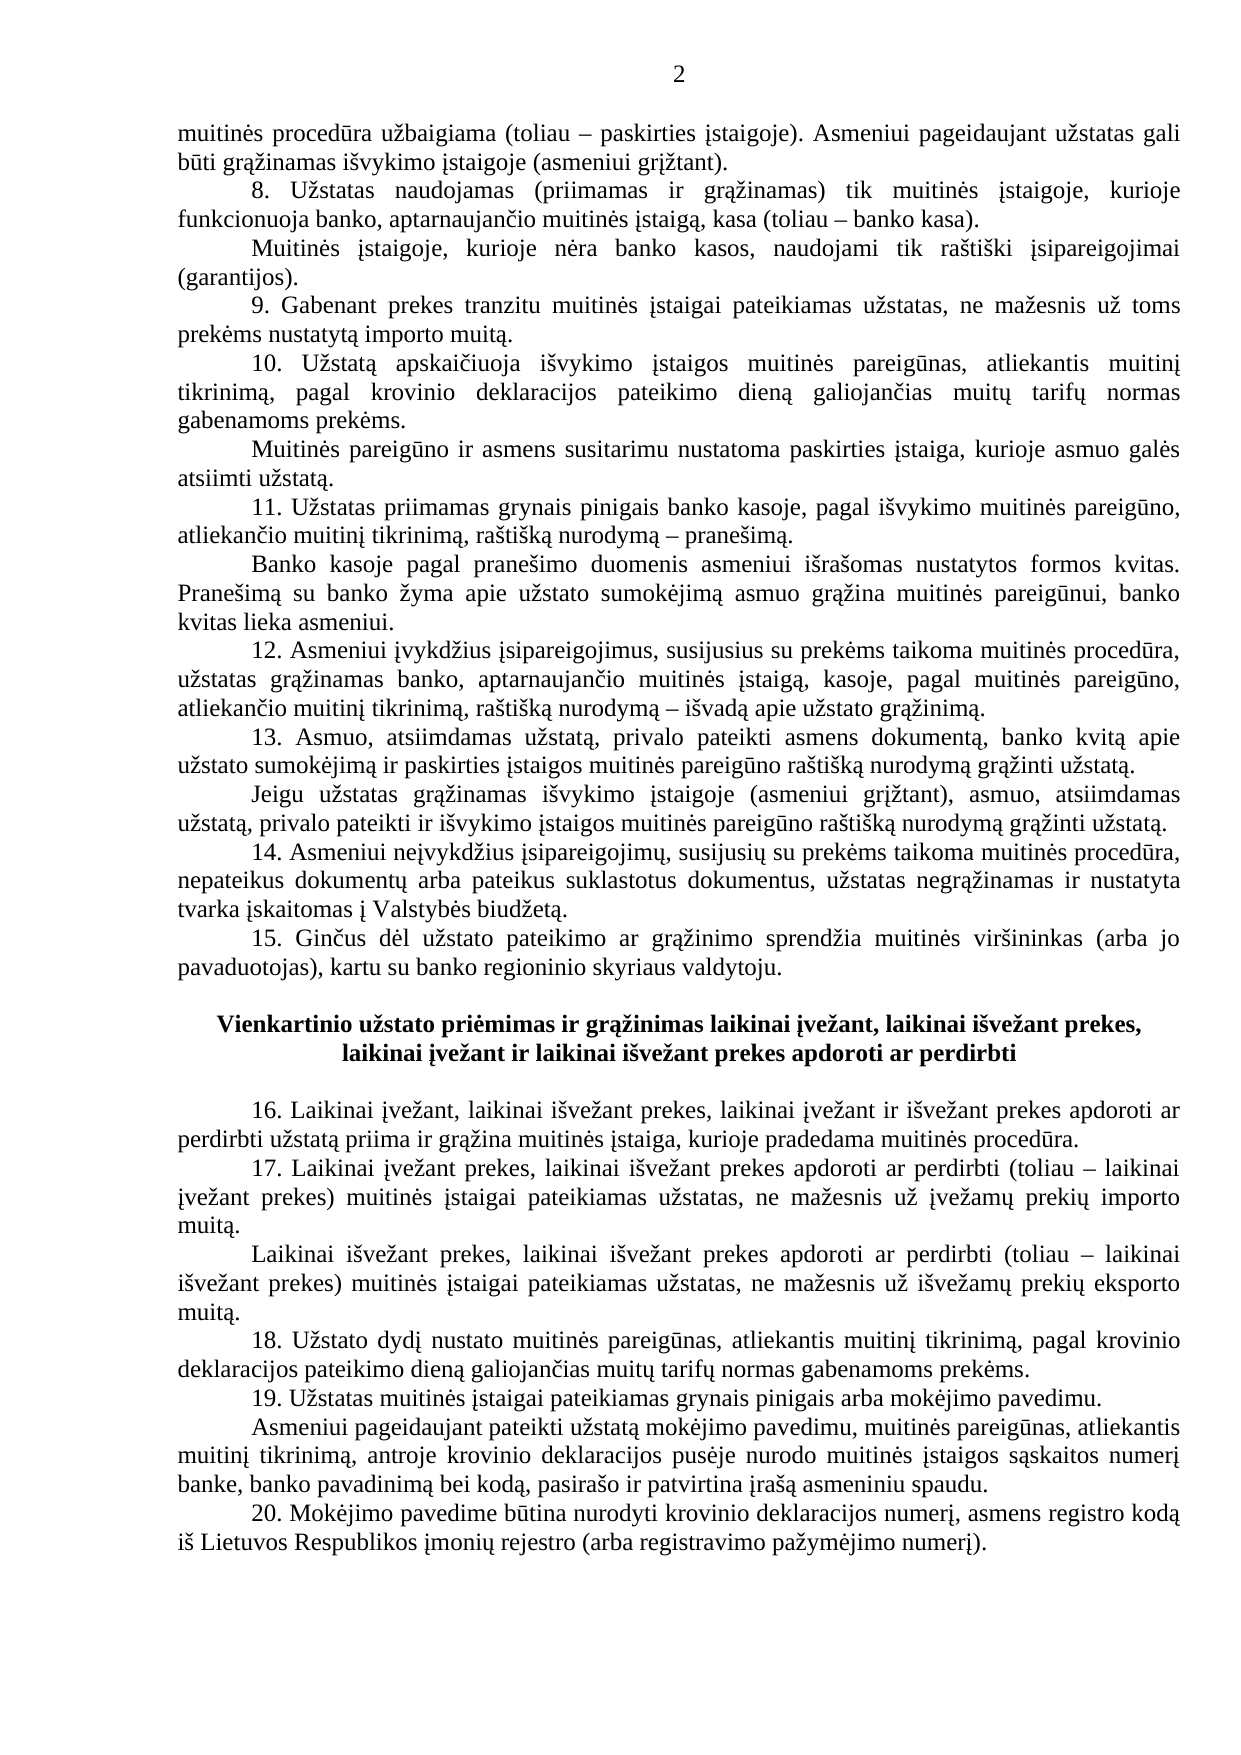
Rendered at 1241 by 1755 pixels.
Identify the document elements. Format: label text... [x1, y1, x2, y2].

text 11. Užstatas priimamas grynais pinigais banko kasoje, pagal išvykimo muitinės pareigūno, atliekančio muitinį tikrinimą, raštišką nurodymą – pranešimą. [177, 492, 1181, 549]
text 19. Užstatas muitinės įstaigai pateikiamas grynais pinigais arba mokėjimo pavedimu. [177, 1383, 1181, 1412]
text Muitinės įstaigoje, kurioje nėra banko kasos, naudojami tik raštiški įsipareigojimai (garantijos). [177, 233, 1181, 291]
text muitinės procedūra užbaigiama (toliau – paskirties įstaigoje). Asmeniui pageidaujant užstatas gali būti grąžinamas išvykimo įstaigoje (asmeniui grįžtant). [177, 118, 1181, 176]
text 13. Asmuo, atsiimdamas užstatą, privalo pateikti asmens dokumentą, banko kvitą apie užstato sumokėjimą ir paskirties įstaigos muitinės pareigūno raštišką nurodymą grąžinti užstatą. [177, 722, 1181, 779]
text 12. Asmeniui įvykdžius įsipareigojimus, susijusius su prekėms taikoma muitinės procedūra, užstatas grąžinamas banko, aptarnaujančio muitinės įstaigą, kasoje, pagal muitinės pareigūno, atliekančio muitinį tikrinimą, raštišką nurodymą – išvadą apie užstato grąžinimą. [177, 636, 1181, 722]
text Muitinės pareigūno ir asmens susitarimu nustatoma paskirties įstaiga, kurioje asmuo galės atsiimti užstatą. [177, 434, 1181, 492]
text 10. Užstatą apskaičiuoja išvykimo įstaigos muitinės pareigūnas, atliekantis muitinį tikrinimą, pagal krovinio deklaracijos pateikimo dieną galiojančias muitų tarifų normas gabenamoms prekėms. [177, 348, 1181, 434]
text 20. Mokėjimo pavedime būtina nurodyti krovinio deklaracijos numerį, asmens registro kodą iš Lietuvos Respublikos įmonių rejestro (arba registravimo pažymėjimo numerį). [177, 1498, 1181, 1556]
text Laikinai išvežant prekes, laikinai išvežant prekes apdoroti ar perdirbti (toliau – laikinai išvežant prekes) muitinės įstaigai pateikiamas užstatas, ne mažesnis už išvežamų prekių eksporto muitą. [177, 1239, 1181, 1326]
text 15. Ginčus dėl užstato pateikimo ar grąžinimo sprendžia muitinės viršininkas (arba jo pavaduotojas), kartu su banko regioninio skyriaus valdytoju. [177, 923, 1181, 981]
text 8. Užstatas naudojamas (priimamas ir grąžinamas) tik muitinės įstaigoje, kurioje funkcionuoja banko, aptarnaujančio muitinės įstaigą, kasa (toliau – banko kasa). [177, 176, 1181, 233]
text 17. Laikinai įvežant prekes, laikinai išvežant prekes apdoroti ar perdirbti (toliau – laikinai įvežant prekes) muitinės įstaigai pateikiamas užstatas, ne mažesnis už įvežamų prekių importo muitą. [177, 1153, 1181, 1239]
text Banko kasoje pagal pranešimo duomenis asmeniui išrašomas nustatytos formos kvitas. Pranešimą su banko žyma apie užstato sumokėjimą asmuo grąžina muitinės pareigūnui, banko kvitas lieka asmeniui. [177, 549, 1181, 636]
text Vienkartinio užstato priėmimas ir grąžinimas laikinai įvežant, laikinai išvežant prekes, laikinai įvežant ir laikinai išvežant prekes apdoroti ar perdirbti [177, 1009, 1181, 1067]
text 14. Asmeniui neįvykdžius įsipareigojimų, susijusių su prekėms taikoma muitinės procedūra, nepateikus dokumentų arba pateikus suklastotus dokumentus, užstatas negrąžinamas ir nustatyta tvarka įskaitomas į Valstybės biudžetą. [177, 837, 1181, 923]
text 16. Laikinai įvežant, laikinai išvežant prekes, laikinai įvežant ir išvežant prekes apdoroti ar perdirbti užstatą priima ir grąžina muitinės įstaiga, kurioje pradedama muitinės procedūra. [177, 1096, 1181, 1153]
text Jeigu užstatas grąžinamas išvykimo įstaigoje (asmeniui grįžtant), asmuo, atsiimdamas užstatą, privalo pateikti ir išvykimo įstaigos muitinės pareigūno raštišką nurodymą grąžinti užstatą. [177, 779, 1181, 837]
text 9. Gabenant prekes tranzitu muitinės įstaigai pateikiamas užstatas, ne mažesnis už toms prekėms nustatytą importo muitą. [177, 291, 1181, 348]
text 18. Užstato dydį nustato muitinės pareigūnas, atliekantis muitinį tikrinimą, pagal krovinio deklaracijos pateikimo dieną galiojančias muitų tarifų normas gabenamoms prekėms. [177, 1326, 1181, 1383]
text Asmeniui pageidaujant pateikti užstatą mokėjimo pavedimu, muitinės pareigūnas, atliekantis muitinį tikrinimą, antroje krovinio deklaracijos pusėje nurodo muitinės įstaigos sąskaitos numerį banke, banko pavadinimą bei kodą, pasirašo ir patvirtina įrašą asmeniniu spaudu. [177, 1412, 1181, 1498]
